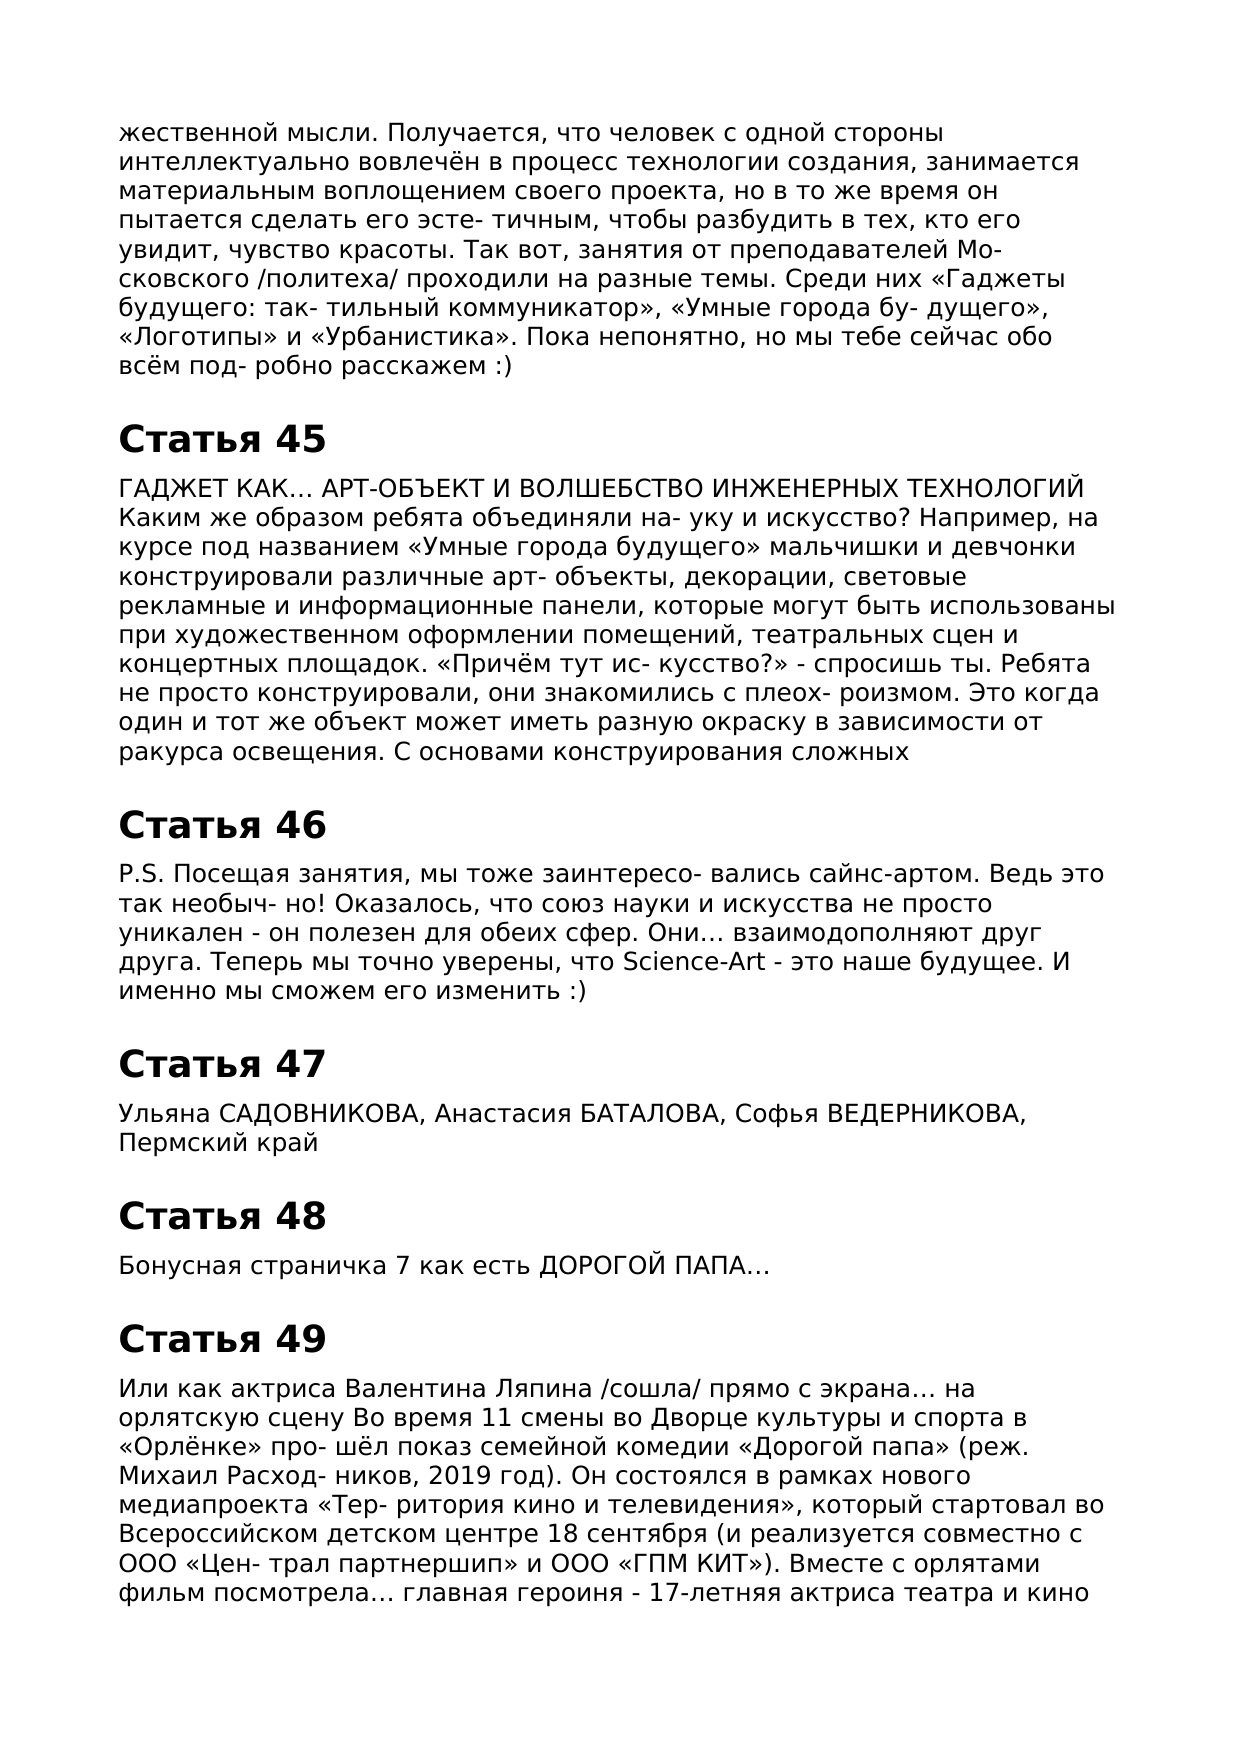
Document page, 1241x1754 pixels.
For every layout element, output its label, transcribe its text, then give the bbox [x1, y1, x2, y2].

text Или как актриса Валентина Ляпина /сошла/ прямо с экрана… на орлятскую сцену Во время 11 смены во Дворце культуры и спорта в «Орлёнке» про- шёл показ семейной комедии «Дорогой папа» (реж. Михаил Расход- ников, 2019 год). Он состоялся в рамках нового медиапроекта «Тер- ритория кино и телевидения», который стартовал во Всероссийском детском центре 18 сентября (и реализуется совместно с ООО «Цен- трал партнершип» и ООО «ГПМ КИТ»). Вместе с орлятами фильм посмотрела… главная героиня - 17-летняя актриса театра и кино [118, 1374, 1122, 1607]
subtitle Статья 49 [118, 1318, 1122, 1361]
text жественной мысли. Получается, что человек с одной стороны интеллектуально вовлечён в процесс технологии создания, занимается материальным воплощением своего проекта, но в то же время он пытается сделать его эсте- тичным, чтобы разбудить в тех, кто его увидит, чувство красоты. Так вот, занятия от преподавателей Мо- сковского /политеха/ проходили на разные темы. Среди них «Гаджеты будущего: так- тильный коммуникатор», «Умные города бу- дущего», «Логотипы» и «Урбанистика». Пока непонятно, но мы тебе сейчас обо всём под- робно расскажем :) [118, 118, 1122, 381]
subtitle Статья 46 [118, 803, 1122, 847]
subtitle Статья 48 [118, 1195, 1122, 1238]
subtitle Статья 47 [118, 1043, 1122, 1087]
text ГАДЖЕТ КАК… АРТ-ОБЪЕКТ И ВОЛШЕБСТВО ИНЖЕНЕРНЫХ ТЕХНОЛОГИЙ Каким же образом ребята объединяли на- уку и искусство? Например, на курсе под названием «Умные города будущего» мальчишки и девчонки конструировали различные арт- объекты, декорации, световые рекламные и информационные панели, которые могут быть использованы при художественном оформлении помещений, театральных сцен и концертных площадок. «Причём тут ис- кусство?» - спросишь ты. Ребята не просто конструировали, они знакомились с плеох- роизмом. Это когда один и тот же объект может иметь разную окраску в зависимости от ракурса освещения. С основами конструирования сложных [118, 474, 1122, 766]
text Ульяна САДОВНИКОВА, Анастасия БАТАЛОВА, Софья ВЕДЕРНИКОВА, Пермский край [118, 1099, 1122, 1157]
text Бонусная страничка 7 как есть ДОРОГОЙ ПАПА… [118, 1251, 1122, 1280]
subtitle Статья 45 [118, 418, 1122, 462]
text P.S. Посещая занятия, мы тоже заинтересо- вались сайнс-артом. Ведь это так необыч- но! Оказалось, что союз науки и искусства не просто уникален - он полезен для обеих сфер. Они… взаимодополняют друг друга. Теперь мы точно уверены, что Science-Art - это наше будущее. И именно мы сможем его изменить :) [118, 859, 1122, 1005]
